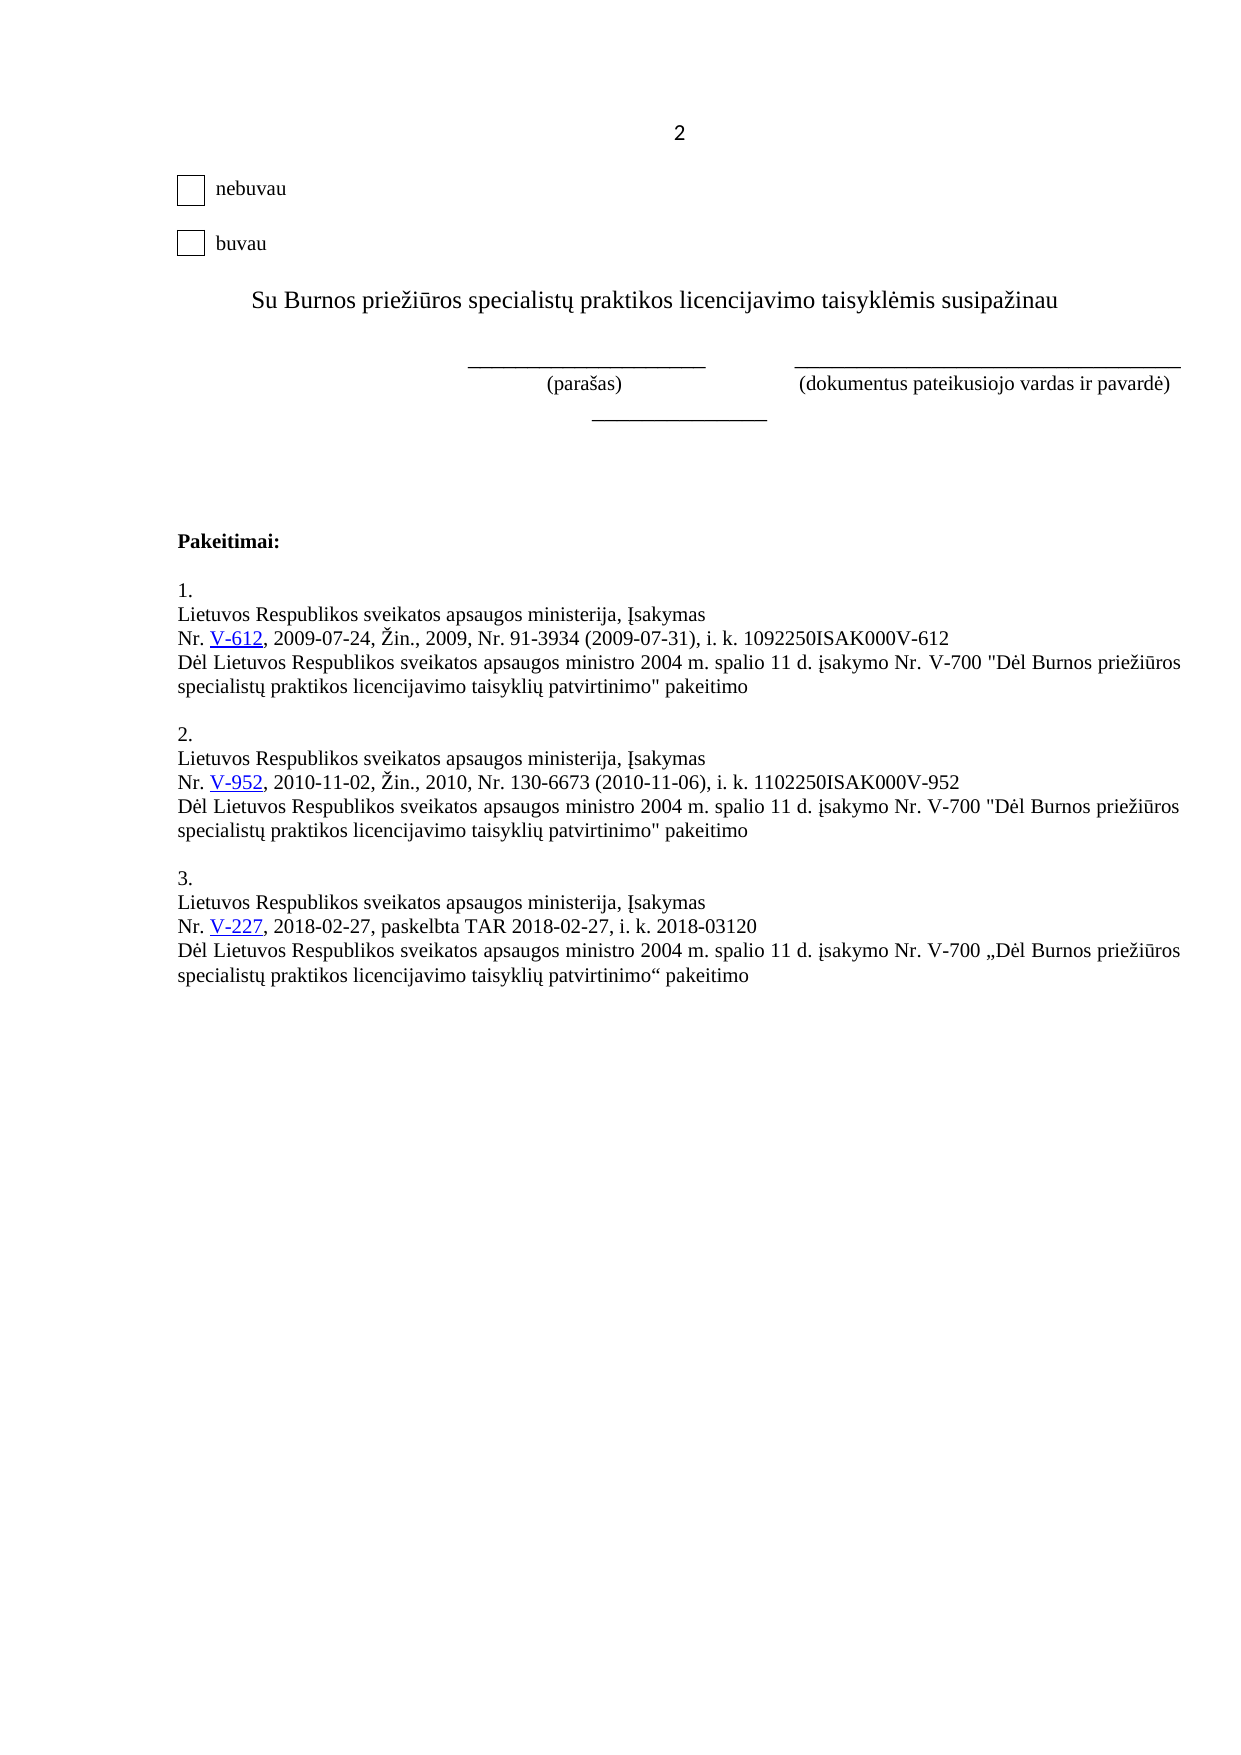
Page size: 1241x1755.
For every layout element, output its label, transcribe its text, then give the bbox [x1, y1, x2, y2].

text Nr. V-952, 2010-11-02, Žin., 2010, Nr. 130-6673 (2010-11-06), i. k. 1102250ISAK000V-952 [177, 770, 1181, 794]
table_cell [1064, 205, 1123, 230]
text ______________ [177, 395, 1181, 424]
text Su Burnos priežiūros specialistų praktikos licencijavimo taisyklėmis susipažinau [177, 285, 1181, 313]
text Lietuvos Respublikos sveikatos apsaugos ministerija, Įsakymas [177, 890, 1181, 914]
table_header [178, 176, 204, 205]
table_cell [1123, 205, 1181, 230]
text Dėl Lietuvos Respublikos sveikatos apsaugos ministro 2004 m. spalio 11 d. įsakymo Nr. V-700 "Dėl Burnos priežiūros specialistų praktikos licencijavimo taisyklių patvirtinimo" pakeitimo [177, 794, 1181, 842]
text 2. [177, 722, 1181, 746]
table_header [1123, 175, 1181, 205]
text Lietuvos Respublikos sveikatos apsaugos ministerija, Įsakymas [177, 602, 1181, 626]
table_cell [178, 231, 204, 255]
text Pakeitimai: [177, 529, 1181, 553]
table_header nebuvau [205, 175, 1064, 205]
table_cell [1123, 230, 1181, 255]
text Nr. V-227, 2018-02-27, paskelbta TAR 2018-02-27, i. k. 2018-03120 [177, 914, 1181, 938]
table_cell [204, 205, 1064, 230]
text Nr. V-612, 2009-07-24, Žin., 2009, Nr. 91-3934 (2009-07-31), i. k. 1092250ISAK000V-612 [177, 626, 1181, 650]
table_cell buvau [205, 230, 1064, 255]
text Dėl Lietuvos Respublikos sveikatos apsaugos ministro 2004 m. spalio 11 d. įsakymo Nr. V-700 "Dėl Burnos priežiūros specialistų praktikos licencijavimo taisyklių patvirtinimo" pakeitimo [177, 650, 1181, 698]
table_cell [1064, 230, 1123, 255]
text 3. [177, 866, 1181, 890]
text (parašas) (dokumentus pateikusiojo vardas ir pavardė) [177, 371, 1181, 395]
table_cell [177, 206, 204, 230]
text Lietuvos Respublikos sveikatos apsaugos ministerija, Įsakymas [177, 746, 1181, 770]
table_header [1064, 175, 1123, 205]
text Dėl Lietuvos Respublikos sveikatos apsaugos ministro 2004 m. spalio 11 d. įsakymo Nr. V-700 „Dėl Burnos priežiūros specialistų praktikos licencijavimo taisyklių patvirtinimo“ pakeitimo [177, 938, 1181, 987]
text 1. [177, 577, 1181, 602]
